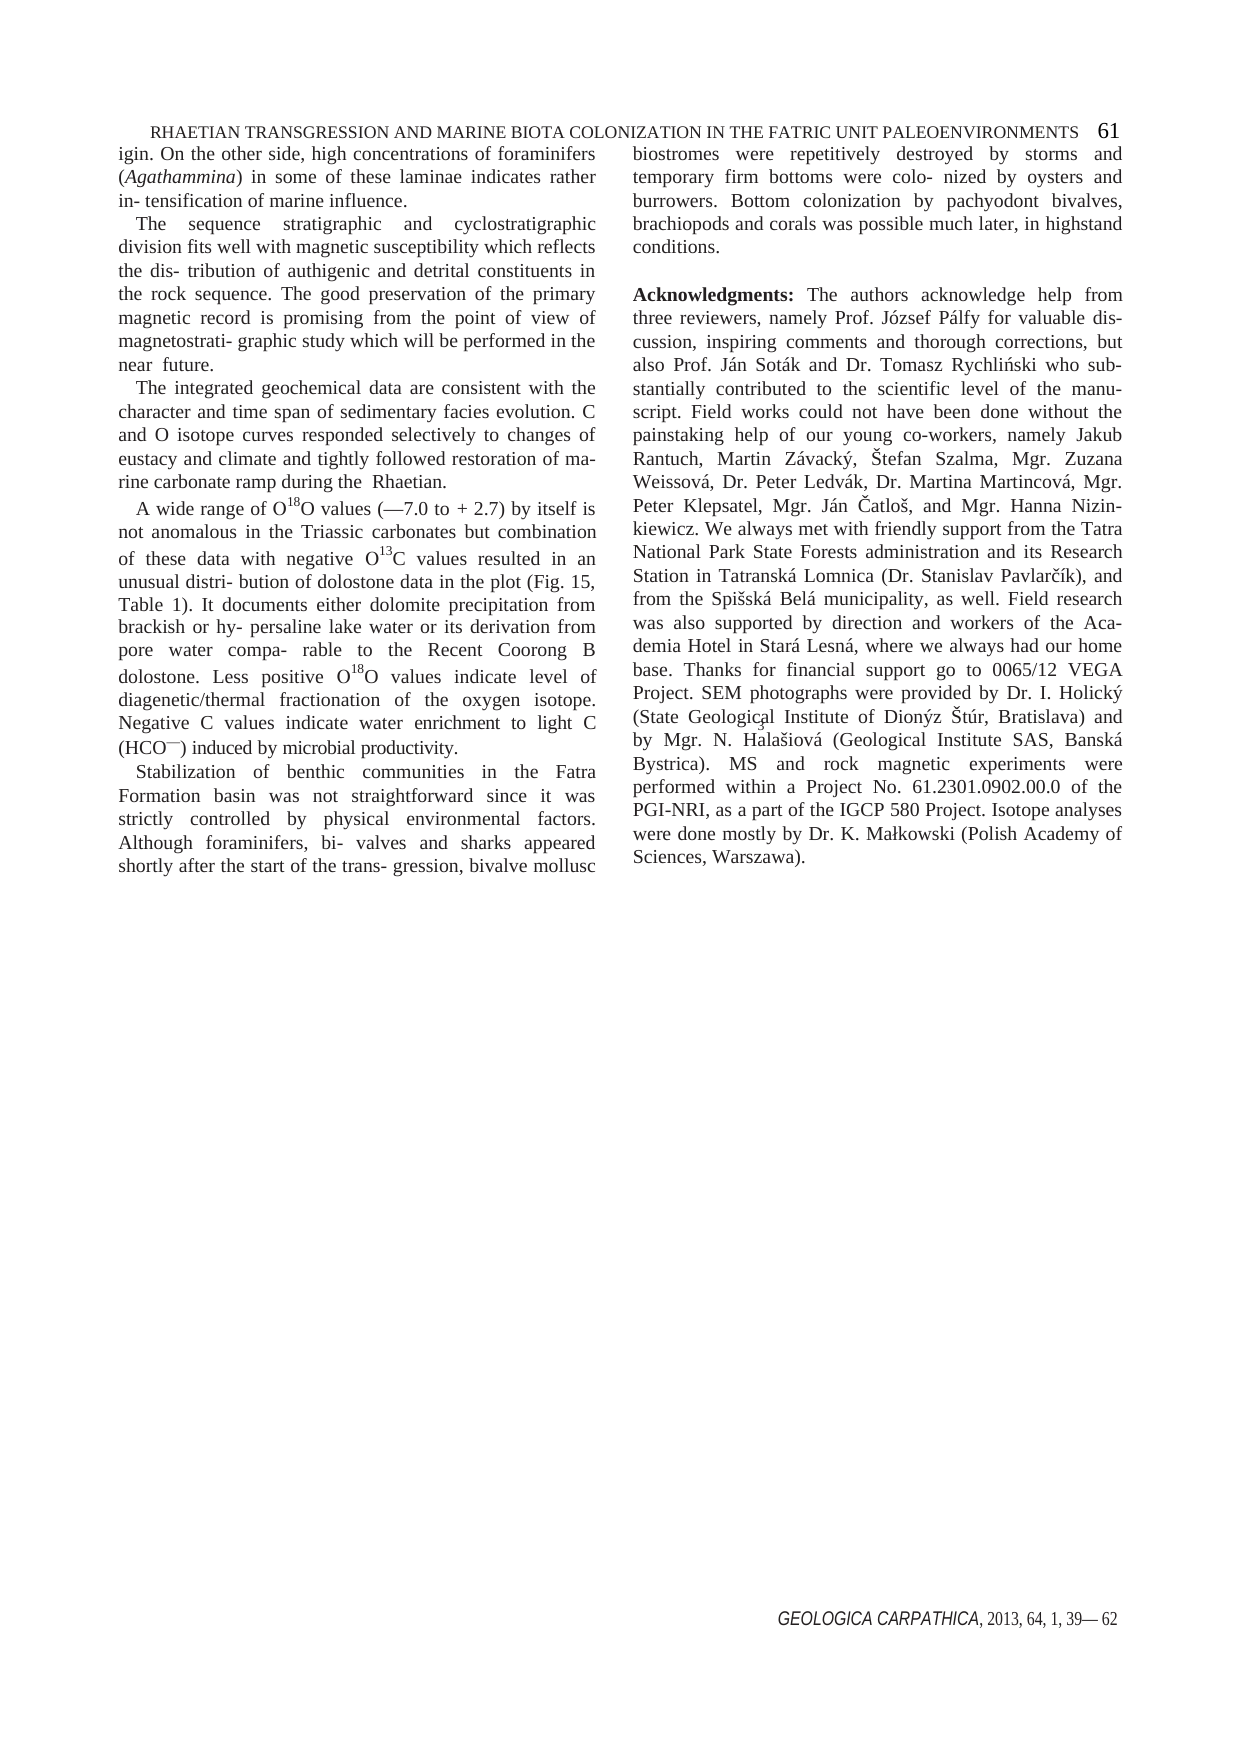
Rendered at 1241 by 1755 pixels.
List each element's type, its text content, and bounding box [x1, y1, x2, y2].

text 3 [757, 722, 764, 733]
text biostromes were repetitively destroyed by storms and temporary firm bottoms were colo- nized by oysters and burrowers. Bottom colonization by pachyodont bivalves, brachiopods and corals was possible much later, in highstand conditions. [633, 145, 1123, 258]
text igin. On the other side, high concentrations of foraminifers (Agathammina) in some of these laminae indicates rather in- tensification of marine influence. [118, 142, 596, 211]
text Acknowledgments: The authors acknowledge help from three reviewers, namely Prof. József Pálfy for valuable dis- cussion, inspiring comments and thorough corrections, but also Prof. Ján Soták and Dr. Tomasz Rychliński who sub- stantially contributed to the scientific level of the manu- script. Field works could not have been done without the painstaking help of our young co-workers, namely Jakub Rantuch, Martin Závacký, Štefan Szalma, Mgr. Zuzana Weissová, Dr. Peter Ledvák, Dr. Martina Martincová, Mgr. Peter Klepsatel, Mgr. Ján Čatloš, and Mgr. Hanna Nizin- kiewicz. We always met with friendly support from the Tatra National Park State Forests administration and its Research Station in Tatranská Lomnica (Dr. Stanislav Pavlarčík), and from the Spišská Belá municipality, as well. Field research was also supported by direction and workers of the Aca- demia Hotel in Stará Lesná, where we always had our home base. Thanks for financial support go to 0065/12 VEGA Project. SEM photographs were provided by Dr. I. Holický (State Geological Institute of Dionýz Štúr, Bratislava) and by Mgr. N. Halašiová (Geological Institute SAS, Banská Bystrica). MS and rock magnetic experiments were performed within a Project No. 61.2301.0902.00.0 of the PGI-NRI, as a part of the IGCP 580 Project. Isotope analyses were done mostly by Dr. K. Małkowski (Polish Academy of Sciences, Warszawa). [633, 283, 1123, 868]
text The sequence stratigraphic and cyclostratigraphic division fits well with magnetic susceptibility which reflects the dis- tribution of authigenic and detrital constituents in the rock sequence. The good preservation of the primary magnetic record is promising from the point of view of magnetostrati- graphic study which will be performed in the near future. [118, 212, 596, 376]
text The integrated geochemical data are consistent with the character and time span of sedimentary facies evolution. C and O isotope curves responded selectively to changes of eustacy and climate and tightly followed restoration of ma- rine carbonate ramp during the Rhaetian. [118, 376, 596, 493]
text A wide range of 18O values (—7.0 to + 2.7) by itself is not anomalous in the Triassic carbonates but combination of these data with negative 13C values resulted in an unusual distri- bution of dolostone data in the plot (Fig. 15, Table 1). It documents either dolomite precipitation from brackish or hy- persaline lake water or its derivation from pore water compa- rable to the Recent Coorong B dolostone. Less positive 18O values indicate level of diagenetic/thermal fractionation of the oxygen isotope. Negative C values indicate water enrichment to light C (HCO—) induced by microbial productivity. [118, 493, 596, 759]
text Stabilization of benthic communities in the Fatra Formation basin was not straightforward since it was strictly controlled by physical environmental factors. Although foraminifers, bi- valves and sharks appeared shortly after the start of the trans- gression, bivalve mollusc [118, 761, 596, 877]
